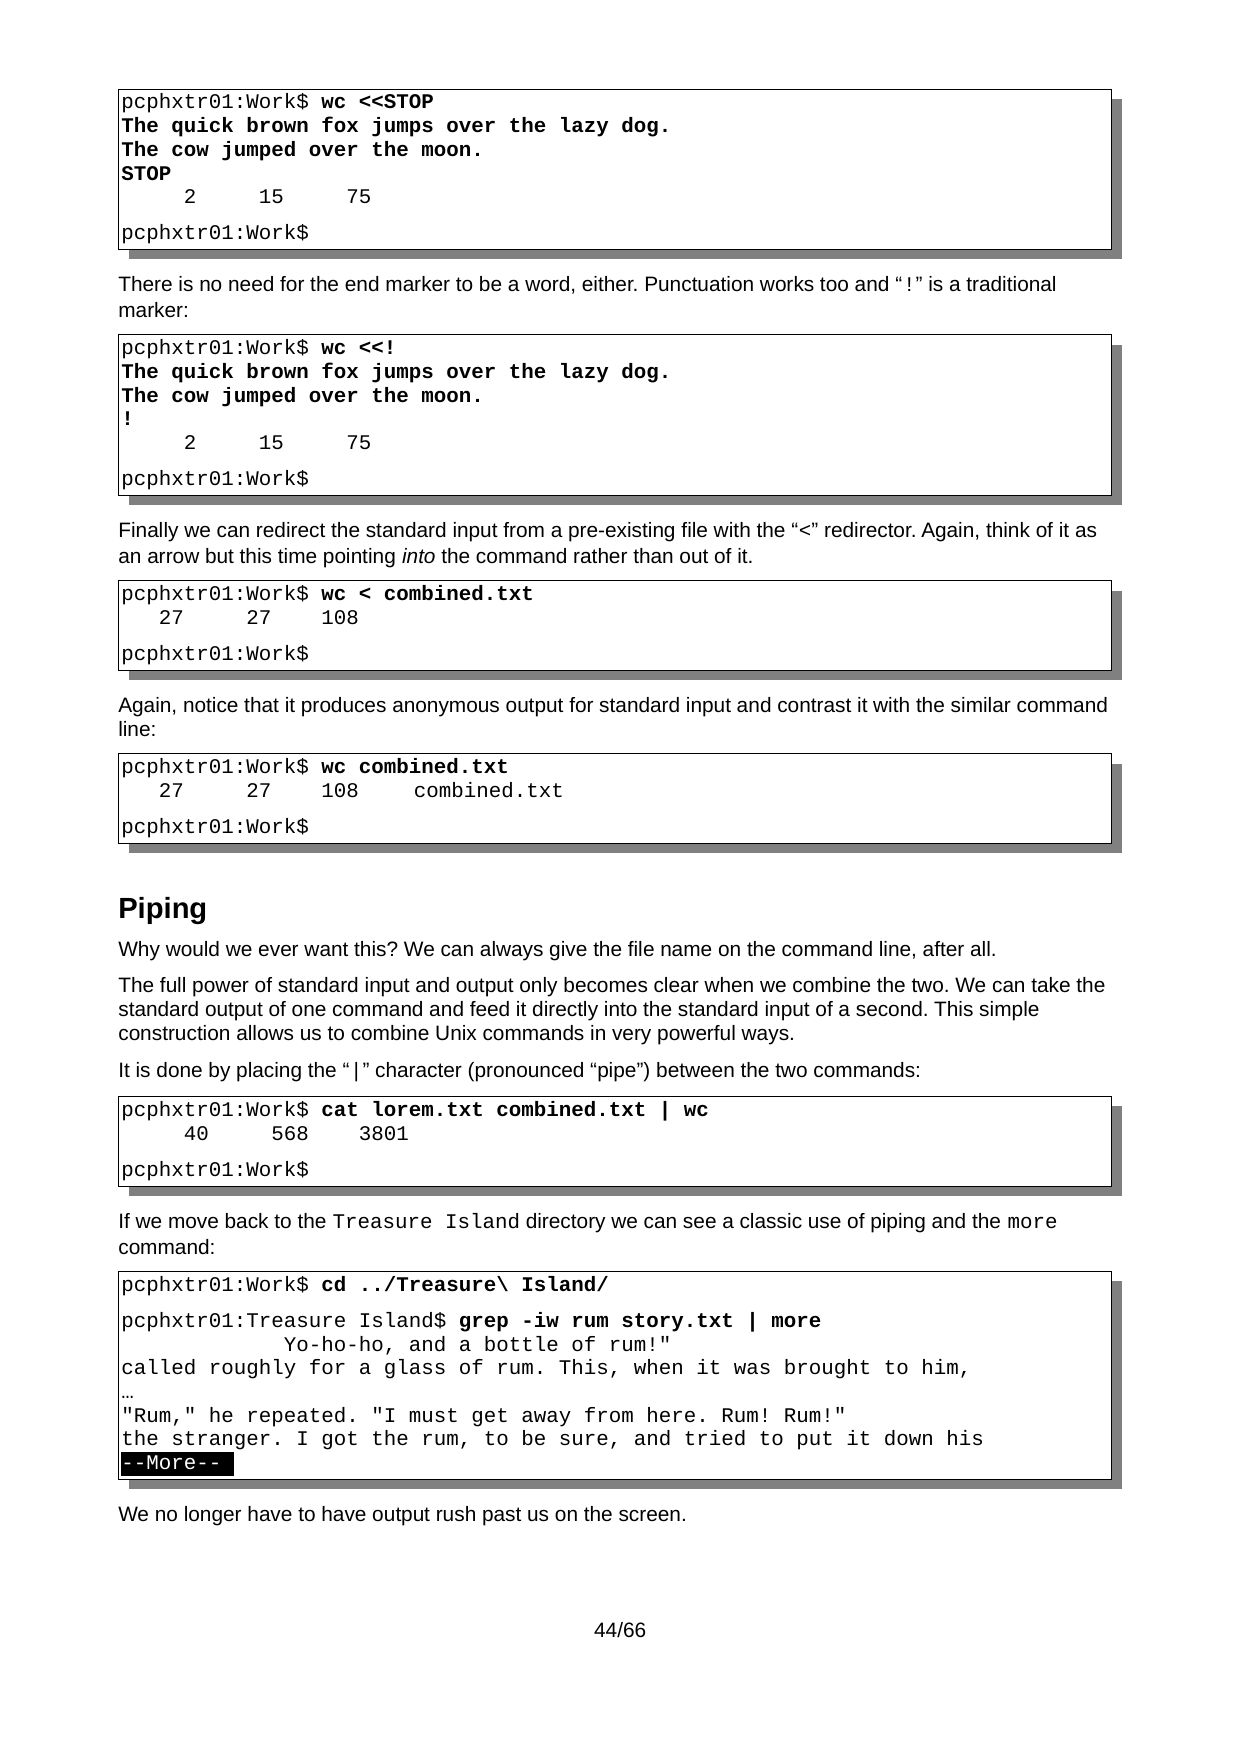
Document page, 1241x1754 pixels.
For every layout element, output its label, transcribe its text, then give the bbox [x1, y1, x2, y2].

text pcphxtr01:Work$ [119, 219, 1111, 249]
text pcphxtr01:Work$ wc < combined.txt 27 27 108 [119, 581, 1111, 631]
text pcphxtr01:Work$ wc <<! The quick brown fox jumps over the lazy dog. The cow jumped over the moon. ! 2 15 75 [119, 335, 1111, 456]
text There is no need for the end marker to be a word, either. Punctuation works too and “!” is a traditional marker: [118, 272, 1122, 322]
text We no longer have to have output rush past us on the screen. [118, 1502, 1122, 1526]
text pcphxtr01:Work$ [119, 1156, 1111, 1186]
text pcphxtr01:Work$ [119, 813, 1111, 843]
text The full power of standard input and output only becomes clear when we combine the two. We can take the standard output of one command and feed it directly into the standard input of a second. This simple construction allows us to combine Unix commands in very powerful ways. [118, 973, 1122, 1045]
text Finally we can redirect the standard input from a pre-existing file with the “<” redirector. Again, think of it as an arrow but this time pointing into the command rather than out of it. [118, 518, 1122, 568]
text It is done by placing the “|” character (pronounced “pipe”) between the two commands: [118, 1058, 1122, 1083]
subtitle Piping [118, 891, 1122, 924]
text pcphxtr01:Work$ [119, 640, 1111, 670]
text Again, notice that it produces anonymous output for standard input and contrast it with the similar command line: [118, 693, 1122, 741]
text pcphxtr01:Work$ [119, 465, 1111, 495]
text pcphxtr01:Work$ cd ../Treasure\ Island/ [119, 1272, 1111, 1298]
text pcphxtr01:Work$ wc <<STOP The quick brown fox jumps over the lazy dog. The cow jumped over the moon. STOP 2 15 75 [119, 90, 1111, 210]
text pcphxtr01:Work$ cat lorem.txt combined.txt | wc 40 568 3801 [119, 1097, 1111, 1146]
text pcphxtr01:Treasure Island$ grep -iw rum story.txt | more Yo-ho-ho, and a bottle of rum!" called roughly for a glass of rum. This, when it was brought to him, … "Rum," he repeated. "I must get away from here. Rum! Rum!" the stranger. I got the rum, to be sure, and tried to put it down his --More-- [119, 1307, 1111, 1479]
text If we move back to the Treasure Island directory we can see a classic use of piping and the more command: [118, 1209, 1122, 1258]
text Why would we ever want this? We can always give the file name on the command line, after all. [118, 937, 1122, 961]
text pcphxtr01:Work$ wc combined.txt 27 27 108 combined.txt [119, 754, 1111, 803]
